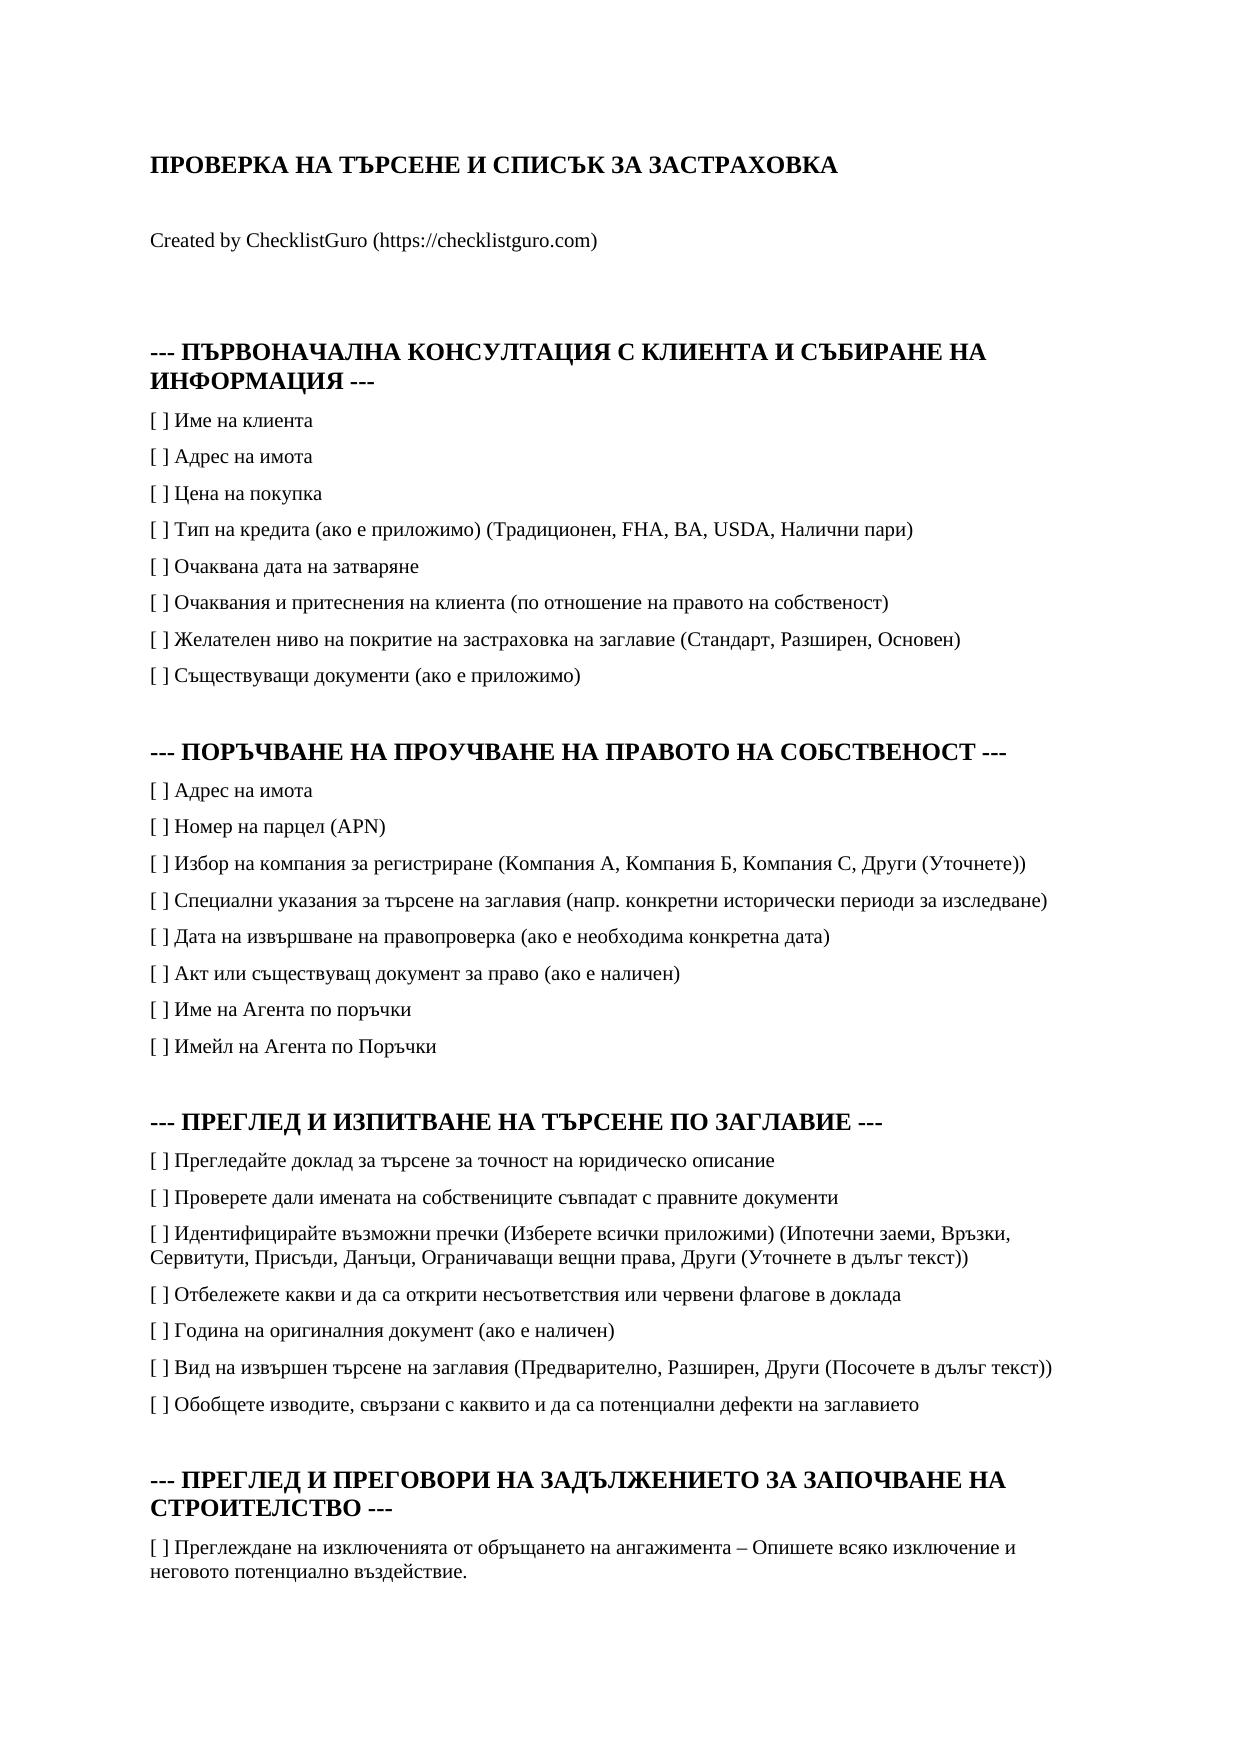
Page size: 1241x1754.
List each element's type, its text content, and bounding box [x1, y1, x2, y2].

text Created by ChecklistGuro (https://checklistguro.com) [150, 228, 1090, 252]
text [ ] Идентифицирайте възможни пречки (Изберете всички приложими) (Ипотечни заеми, Връзки, Сервитути, Присъди, Данъци, Ограничаващи вещни права, Други (Уточнете в дълъг текст)) [150, 1221, 1090, 1269]
text --- ПЪРВОНАЧАЛНА КОНСУЛТАЦИЯ С КЛИЕНТА И СЪБИРАНЕ НА ИНФОРМАЦИЯ --- [150, 337, 1090, 395]
text [ ] Акт или съществуващ документ за право (ако е наличен) [150, 961, 1090, 985]
text [ ] Адрес на имота [150, 444, 1090, 468]
text [ ] Тип на кредита (ако е приложимо) (Традиционен, FHA, ВА, USDA, Налични пари) [150, 517, 1090, 541]
text [ ] Очаквана дата на затваряне [150, 554, 1090, 578]
text [ ] Име на клиента [150, 407, 1090, 432]
text [ ] Вид на извършен търсене на заглавия (Предварително, Разширен, Други (Посочете в дълъг текст)) [150, 1355, 1090, 1379]
text [ ] Очаквания и притеснения на клиента (по отношение на правото на собственост) [150, 590, 1090, 614]
text [ ] Имейл на Агента по Поръчки [150, 1034, 1090, 1058]
text [ ] Име на Агента по поръчки [150, 997, 1090, 1021]
text [ ] Желателен ниво на покритие на застраховка на заглавие (Стандарт, Разширен, Основен) [150, 627, 1090, 651]
text [ ] Адрес на имота [150, 778, 1090, 802]
text [ ] Обобщете изводите, свързани с каквито и да са потенциални дефекти на заглавието [150, 1392, 1090, 1416]
text [ ] Проверете дали имената на собствениците съвпадат с правните документи [150, 1185, 1090, 1209]
text [ ] Специални указания за търсене на заглавия (напр. конкретни исторически периоди за изследване) [150, 887, 1090, 912]
text --- ПРЕГЛЕД И ИЗПИТВАНЕ НА ТЪРСЕНЕ ПО ЗАГЛАВИЕ --- [150, 1107, 1090, 1136]
text --- ПРЕГЛЕД И ПРЕГОВОРИ НА ЗАДЪЛЖЕНИЕТО ЗА ЗАПОЧВАНЕ НА СТРОИТЕЛСТВО --- [150, 1465, 1090, 1522]
text --- ПОРЪЧВАНЕ НА ПРОУЧВАНЕ НА ПРАВОТО НА СОБСТВЕНОСТ --- [150, 737, 1090, 765]
text [ ] Година на оригиналния документ (ако е наличен) [150, 1318, 1090, 1342]
text [ ] Преглеждане на изключенията от обръщането на ангажимента – Опишете всяко изключение и неговото потенциално въздействие. [150, 1535, 1090, 1583]
text [ ] Прегледайте доклад за търсене за точност на юридическо описание [150, 1148, 1090, 1172]
text [ ] Дата на извършване на правопроверка (ако е необходима конкретна дата) [150, 924, 1090, 948]
text [ ] Цена на покупка [150, 481, 1090, 505]
text [ ] Отбележете какви и да са открити несъответствия или червени флагове в доклада [150, 1282, 1090, 1306]
text [ ] Съществуващи документи (ако е приложимо) [150, 663, 1090, 687]
text [ ] Избор на компания за регистриране (Компания А, Компания Б, Компания С, Други (Уточнете)) [150, 851, 1090, 875]
text ПРОВЕРКА НА ТЪРСЕНЕ И СПИСЪК ЗА ЗАСТРАХОВКА [150, 150, 1090, 179]
text [ ] Номер на парцел (APN) [150, 814, 1090, 838]
